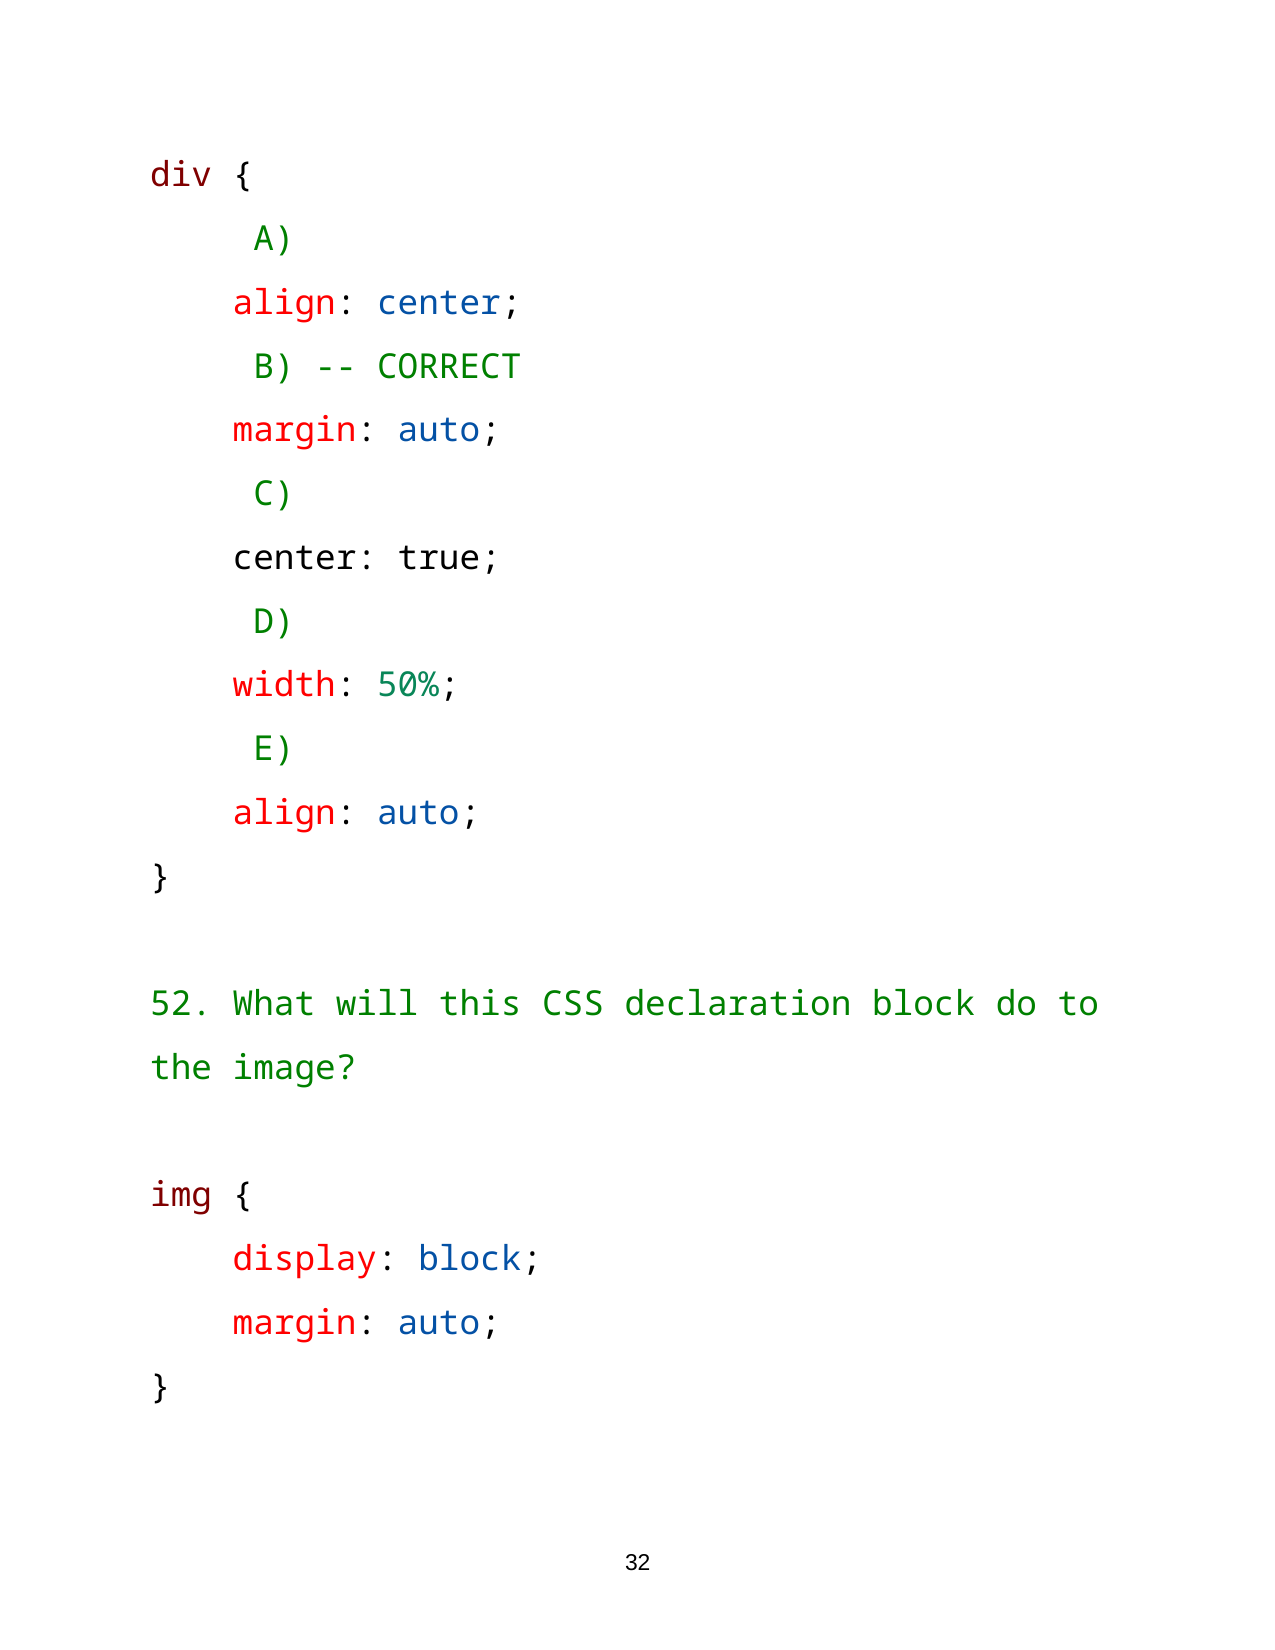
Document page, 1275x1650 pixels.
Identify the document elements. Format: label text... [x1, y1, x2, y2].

text } [150, 851, 1125, 898]
text E) [150, 724, 1125, 771]
text D) [150, 596, 1125, 643]
text } [150, 1361, 1125, 1408]
text 52. What will this CSS declaration block do to the image? [150, 979, 1125, 1089]
text img { [150, 1170, 1125, 1217]
text align: auto; [150, 787, 1125, 834]
text B) -- CORRECT [150, 341, 1125, 388]
text margin: auto; [150, 405, 1125, 452]
text center: true; [150, 532, 1125, 579]
text div { [150, 150, 1125, 197]
text width: 50%; [150, 660, 1125, 707]
text margin: auto; [150, 1297, 1125, 1344]
text display: block; [150, 1234, 1125, 1281]
text A) [150, 214, 1125, 261]
text C) [150, 469, 1125, 516]
text align: center; [150, 277, 1125, 324]
